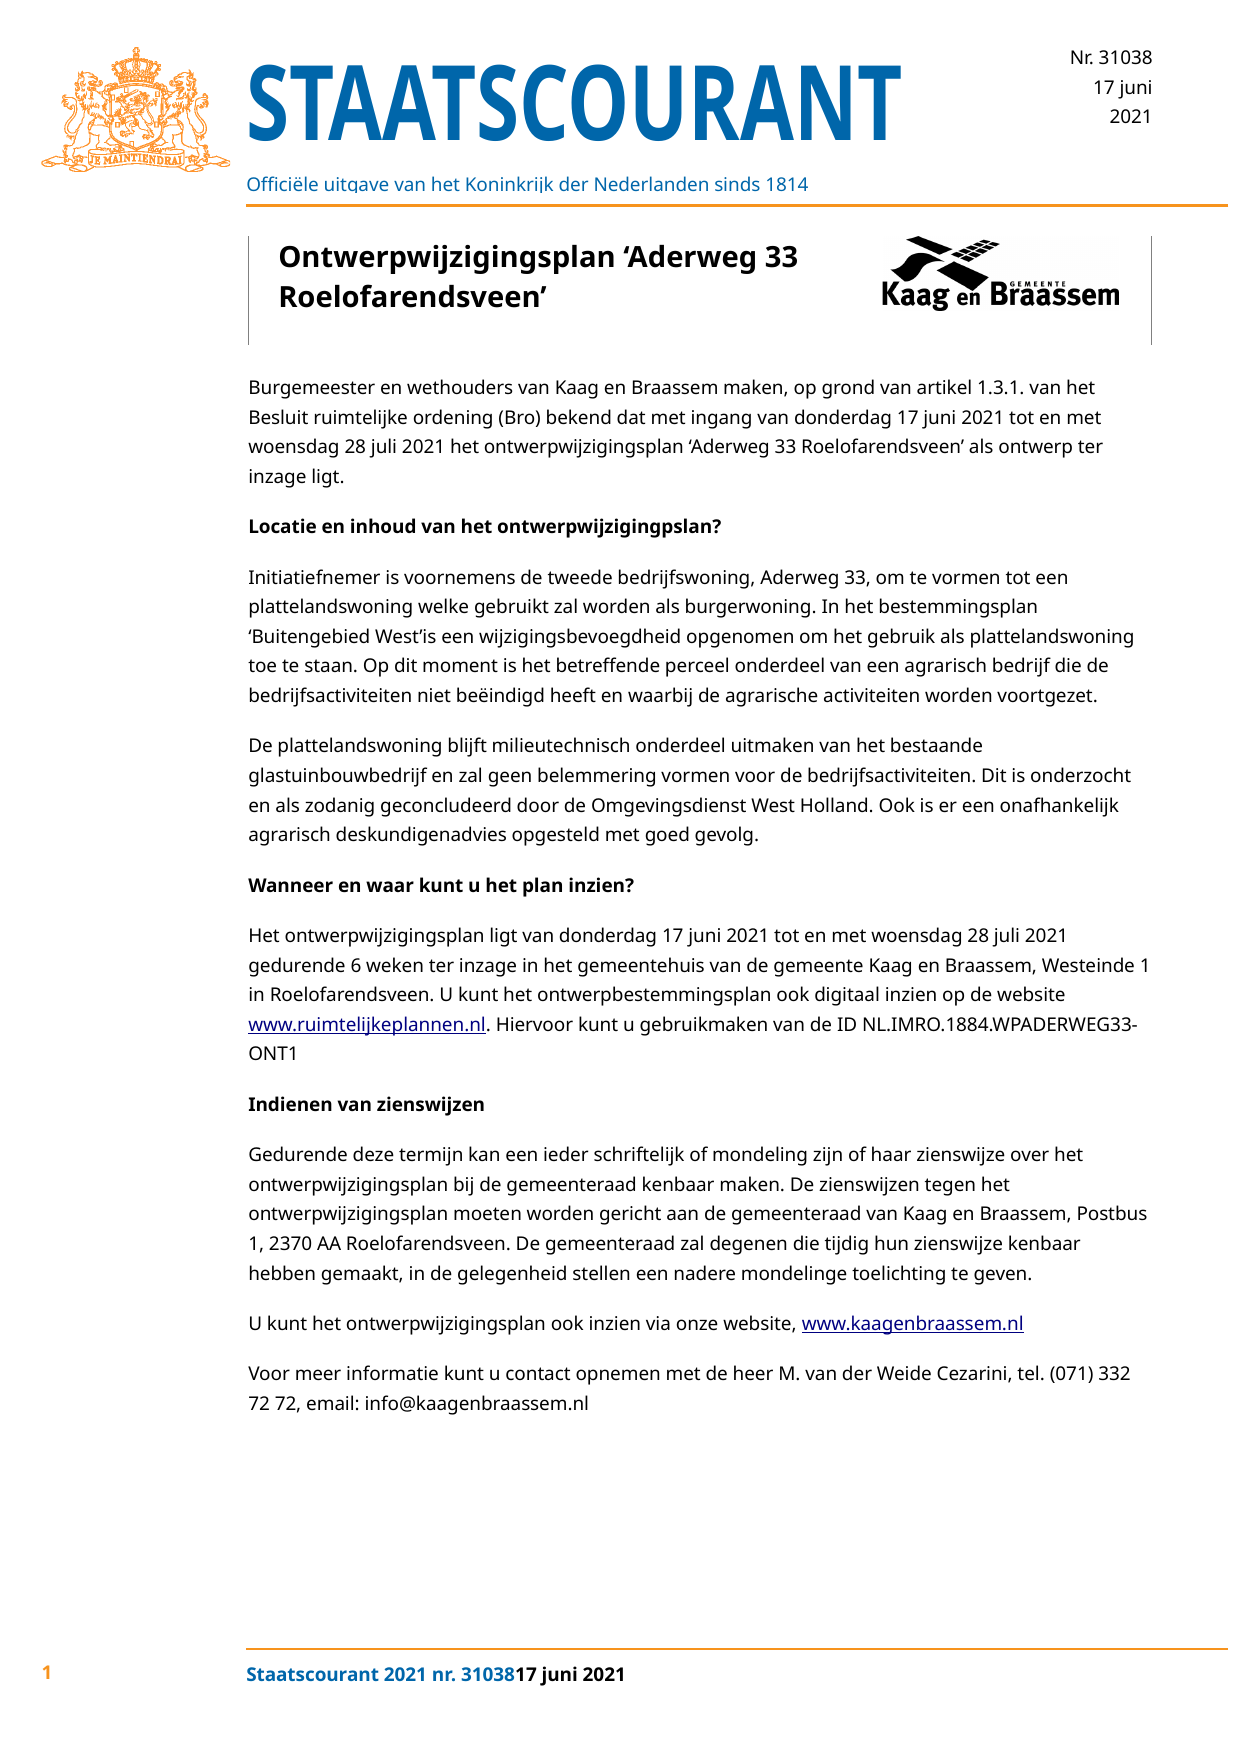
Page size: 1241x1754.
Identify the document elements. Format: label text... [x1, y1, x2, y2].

table_header [850, 236, 1151, 345]
text Initiatiefnemer is voornemens de tweede bedrijfswoning, Aderweg 33, om te vormen tot een plattelandswoning welke gebruikt zal worden als burgerwoning. In het bestemmingsplan ‘Buitengebied West’is een wijzigingsbevoegdheid opgenomen om het gebruik als plattelandswoning toe te staan. Op dit moment is het betreffende perceel onderdeel van een agrarisch bedrijf die de bedrijfsactiviteiten niet beëindigd heeft en waarbij de agrarische activiteiten worden voortgezet. [248, 564, 1152, 708]
text U kunt het ontwerpwijzigingsplan ook inzien via onze website, www.kaagenbraassem.nl [248, 1310, 1152, 1336]
text Burgemeester en wethouders van Kaag en Braassem maken, op grond van artikel 1.3.1. van het Besluit ruimtelijke ordening (Bro) bekend dat met ingang van donderdag 17 juni 2021 tot en met woensdag 28 juli 2021 het ontwerpwijzigingsplan ‘Aderweg 33 Roelofarendsveen’ als ontwerp ter inzage ligt. [248, 374, 1152, 489]
text Indienen van zienswijzen [248, 1091, 1152, 1117]
text Het ontwerpwijzigingsplan ligt van donderdag 17 juni 2021 tot en met woensdag 28 juli 2021 gedurende 6 weken ter inzage in het gemeentehuis van de gemeente Kaag en Braassem, Westeinde 1 in Roelofarendsveen. U kunt het ontwerpbestemmingsplan ook digitaal inzien op de website www.ruimtelijkeplannen.nl. Hiervoor kunt u gebruikmaken van de ID NL.IMRO.1884.WPADERWEG33-ONT1 [248, 922, 1152, 1066]
text Locatie en inhoud van het ontwerpwijzigingpslan? [248, 513, 1152, 539]
text Wanneer en waar kunt u het plan inzien? [248, 872, 1152, 897]
picture [882, 236, 1119, 311]
picture [41, 47, 231, 172]
text De plattelandswoning blijft milieutechnisch onderdeel uitmaken van het bestaande glastuinbouwbedrijf en zal geen belemmering vormen voor de bedrijfsactiviteiten. Dit is onderzocht en als zodanig geconcludeerd door de Omgevingsdienst West Holland. Ook is er een onafhankelijk agrarisch deskundigenadvies opgesteld met goed gevolg. [248, 733, 1152, 847]
table_header Ontwerpwijzigingsplan ‘Aderweg 33 Roelofarendsveen’ [249, 236, 850, 345]
text Gedurende deze termijn kan een ieder schriftelijk of mondeling zijn of haar zienswijze over het ontwerpwijzigingsplan bij de gemeenteraad kenbaar maken. De zienswijzen tegen het ontwerpwijzigingsplan moeten worden gericht aan de gemeenteraad van Kaag en Braassem, Postbus 1, 2370 AA Roelofarendsveen. De gemeenteraad zal degenen die tijdig hun zienswijze kenbaar hebben gemaakt, in de gelegenheid stellen een nadere mondelinge toelichting te geven. [248, 1141, 1152, 1285]
text Voor meer informatie kunt u contact opnemen met de heer M. van der Weide Cezarini, tel. (071) 332 72 72, email: info@kaagenbraassem.nl [248, 1361, 1152, 1416]
